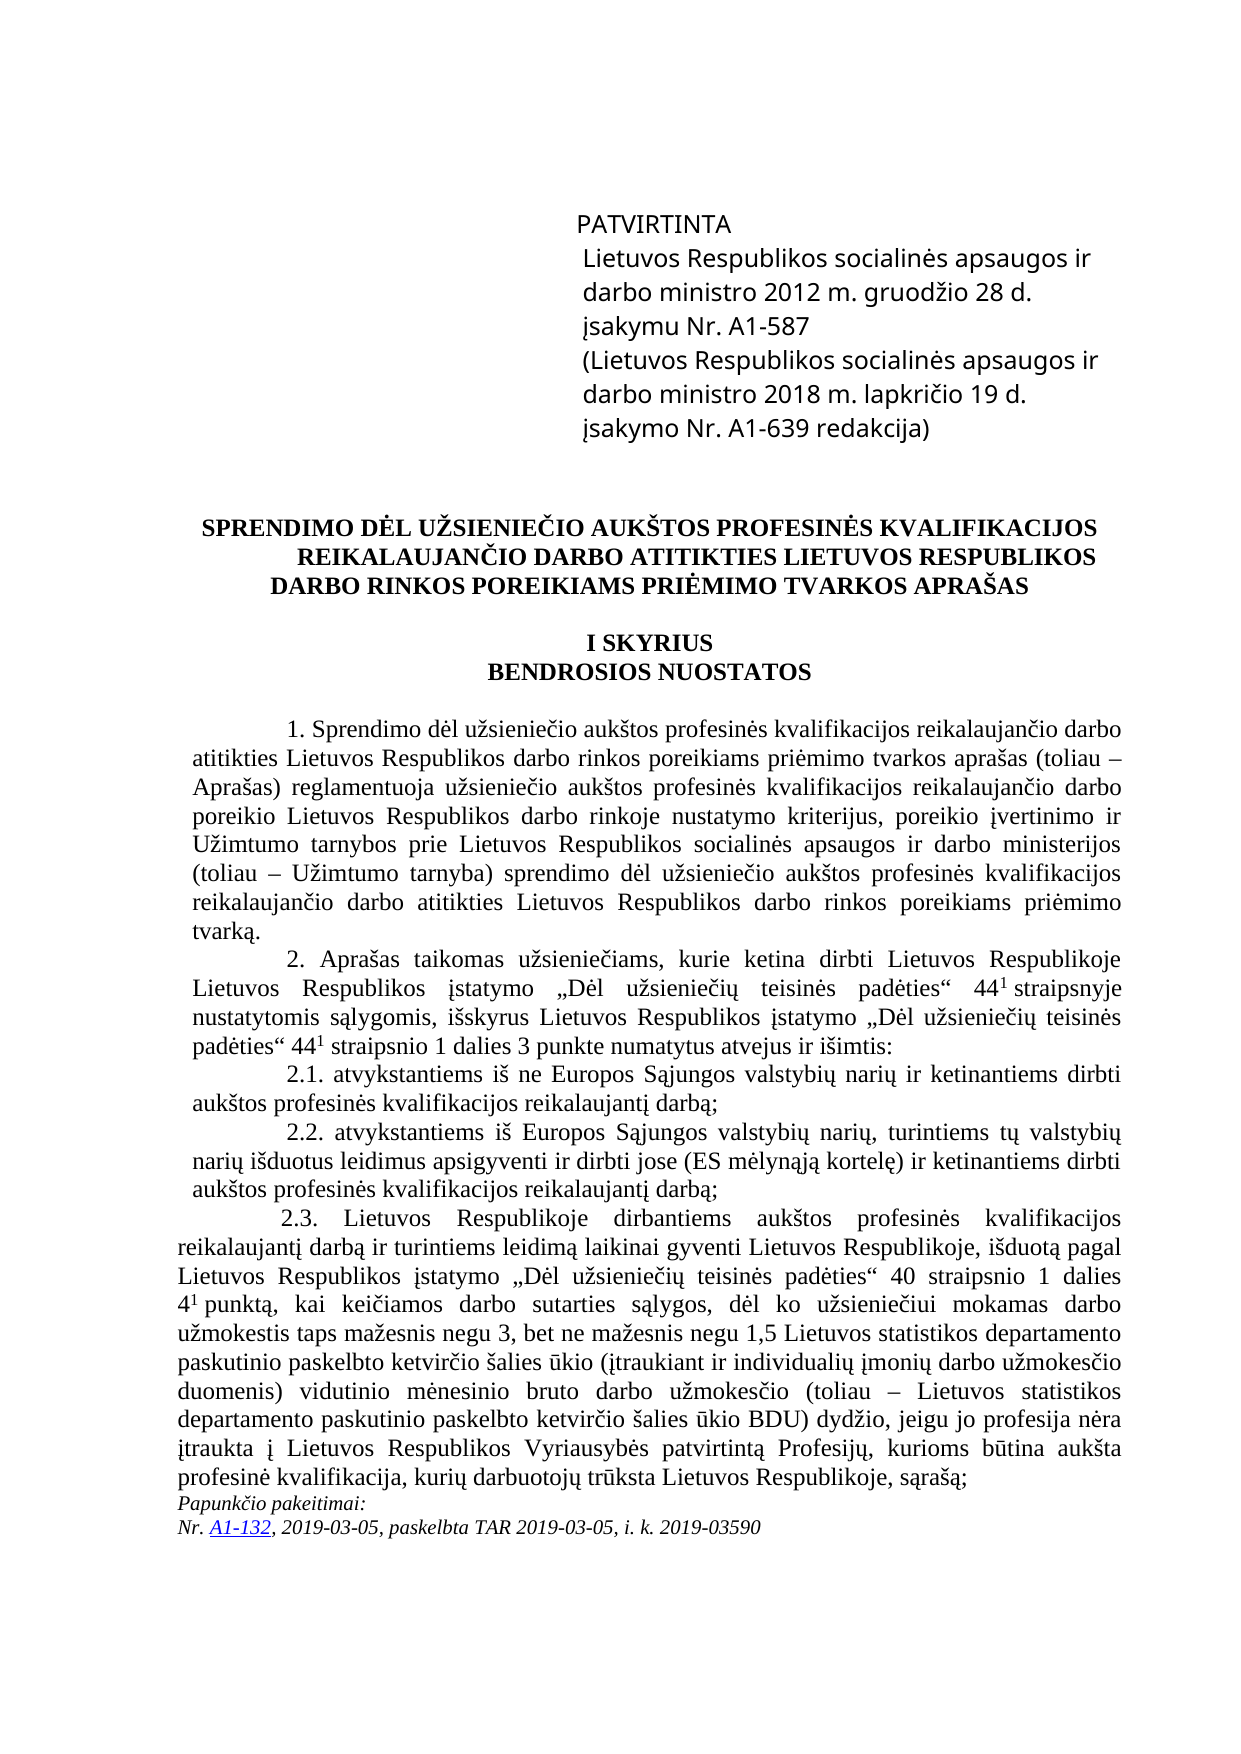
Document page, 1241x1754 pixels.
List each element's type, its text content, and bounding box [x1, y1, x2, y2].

text Papunkčio pakeitimai: [177, 1491, 1122, 1515]
text 2.1. atvykstantiems iš ne Europos Sąjungos valstybių narių ir ketinantiems dirbti aukštos profesinės kvalifikacijos reikalaujantį darbą; [192, 1059, 1122, 1117]
text BENDROSIOS NUOSTATOS [177, 657, 1122, 686]
text SPRENDIMO DĖL UŽSIENIEČIO AUKŠTOS PROFESINĖS KVALIFIKACIJOS [177, 513, 1122, 542]
text (Lietuvos Respublikos socialinės apsaugos ir darbo ministro 2018 m. lapkričio 19 d. įsakymo Nr. A1-639 redakcija) [582, 343, 1122, 445]
text 2.3. Lietuvos Respublikoje dirbantiems aukštos profesinės kvalifikacijos reikalaujantį darbą ir turintiems leidimą laikinai gyventi Lietuvos Respublikoje, išduotą pagal Lietuvos Respublikos įstatymo „Dėl užsieniečių teisinės padėties“ 40 straipsnio 1 dalies 41 punktą, kai keičiamos darbo sutarties sąlygos, dėl ko užsieniečiui mokamas darbo užmokestis taps mažesnis negu 3, bet ne mažesnis negu 1,5 Lietuvos statistikos departamento paskutinio paskelbto ketvirčio šalies ūkio (įtraukiant ir individualių įmonių darbo užmokesčio duomenis) vidutinio mėnesinio bruto darbo užmokesčio (toliau – Lietuvos statistikos departamento paskutinio paskelbto ketvirčio šalies ūkio BDU) dydžio, jeigu jo profesija nėra įtraukta į Lietuvos Respublikos Vyriausybės patvirtintą Profesijų, kurioms būtina aukšta profesinė kvalifikacija, kurių darbuotojų trūksta Lietuvos Respublikoje, sąrašą; [177, 1203, 1122, 1491]
text I SKYRIUS [177, 628, 1122, 657]
text 2. Aprašas taikomas užsieniečiams, kurie ketina dirbti Lietuvos Respublikoje Lietuvos Respublikos įstatymo „Dėl užsieniečių teisinės padėties“ 441 straipsnyje nustatytomis sąlygomis, išskyrus Lietuvos Respublikos įstatymo „Dėl užsieniečių teisinės padėties“ 441 straipsnio 1 dalies 3 punkte numatytus atvejus ir išimtis: [192, 944, 1122, 1059]
text 1. Sprendimo dėl užsieniečio aukštos profesinės kvalifikacijos reikalaujančio darbo atitikties Lietuvos Respublikos darbo rinkos poreikiams priėmimo tvarkos aprašas (toliau – Aprašas) reglamentuoja užsieniečio aukštos profesinės kvalifikacijos reikalaujančio darbo poreikio Lietuvos Respublikos darbo rinkoje nustatymo kriterijus, poreikio įvertinimo ir Užimtumo tarnybos prie Lietuvos Respublikos socialinės apsaugos ir darbo ministerijos (toliau – Užimtumo tarnyba) sprendimo dėl užsieniečio aukštos profesinės kvalifikacijos reikalaujančio darbo atitikties Lietuvos Respublikos darbo rinkos poreikiams priėmimo tvarką. [192, 714, 1122, 944]
text Nr. A1-132, 2019-03-05, paskelbta TAR 2019-03-05, i. k. 2019-03590 [177, 1515, 1122, 1539]
text PATVIRTINTA [177, 207, 1122, 241]
text 2.2. atvykstantiems iš Europos Sąjungos valstybių narių, turintiems tų valstybių narių išduotus leidimus apsigyventi ir dirbti jose (ES mėlynąją kortelę) ir ketinantiems dirbti aukštos profesinės kvalifikacijos reikalaujantį darbą; [192, 1117, 1122, 1203]
text Lietuvos Respublikos socialinės apsaugos ir darbo ministro 2012 m. gruodžio 28 d. įsakymu Nr. A1-587 [582, 241, 1122, 343]
text REIKALAUJANČIO DARBO ATITIKTIES LIETUVOS RESPUBLIKOS DARBO RINKOS POREIKIAMS PRIĖMIMO TVARKOS APRAŠAS [177, 542, 1122, 599]
